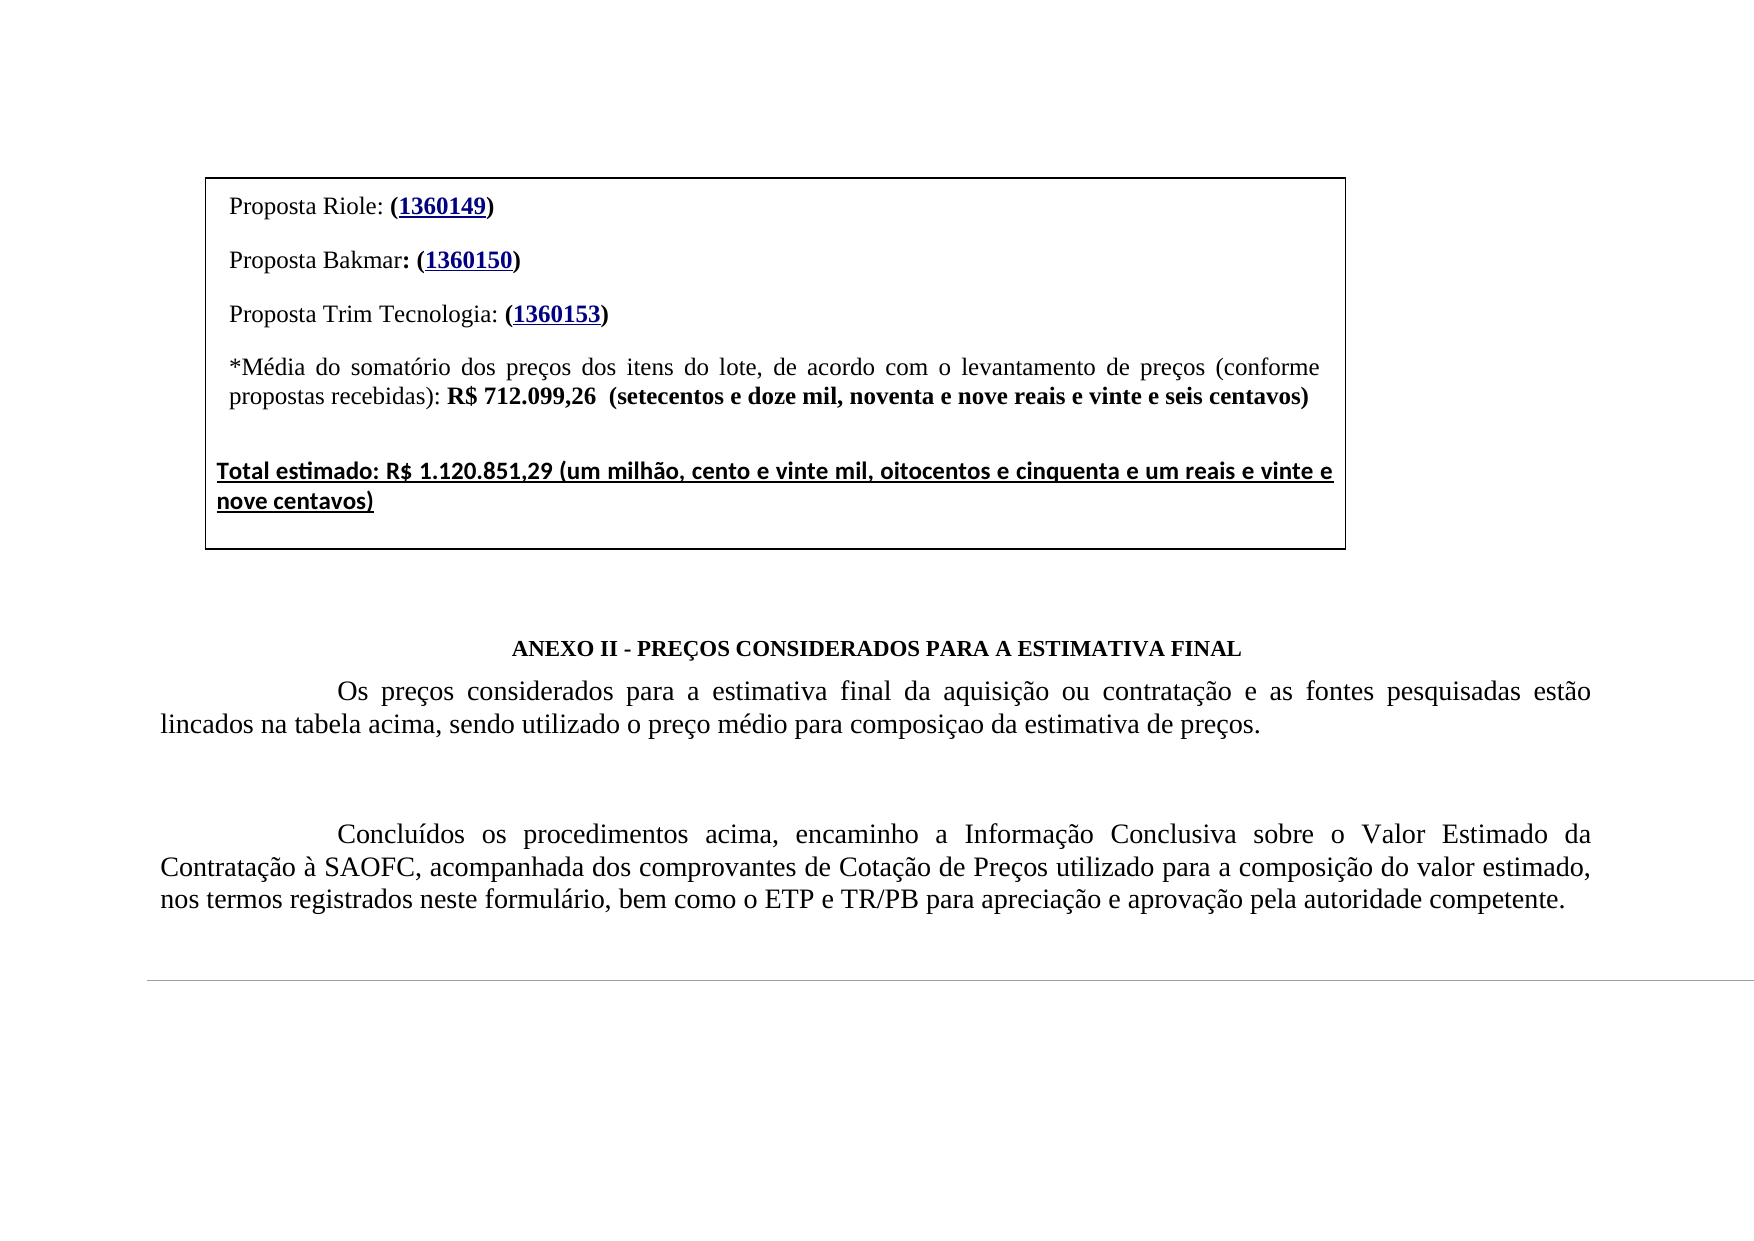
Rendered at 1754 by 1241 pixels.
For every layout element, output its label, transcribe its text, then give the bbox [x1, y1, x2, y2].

text ANEXO II - PREÇOS CONSIDERADOS PARA A ESTIMATIVA FINAL [154, 636, 1600, 662]
text Concluídos os procedimentos acima, encaminho a Informação Conclusiva sobre o Valor Estimado da Contratação à SAOFC, acompanhada dos comprovantes de Cotação de Preços utilizado para a composição do valor estimado, nos termos registrados neste formulário, bem como o ETP e TR/PB para apreciação e aprovação pela autoridade competente. [160, 817, 1594, 914]
table_cell Proposta Riole: (1360149) Proposta Bakmar: (1360150) Proposta Trim Tecnologia: (1360153) *Média do somatório dos preços dos itens do lote, de acordo com o levantamento de preços (conforme propostas recebidas): R$ 712.099,26 (setecentos e doze mil, noventa e nove reais e vinte e seis centavos) Total estimado: R$ 1.120.851,29 (um milhão, cento e vinte mil, oitocentos e cinquenta e um reais e vinte e nove centavos) [206, 179, 1345, 548]
text Os preços considerados para a estimativa final da aquisição ou contratação e as fontes pesquisadas estão lincados na tabela acima, sendo utilizado o preço médio para composiçao da estimativa de preços. [160, 674, 1594, 739]
